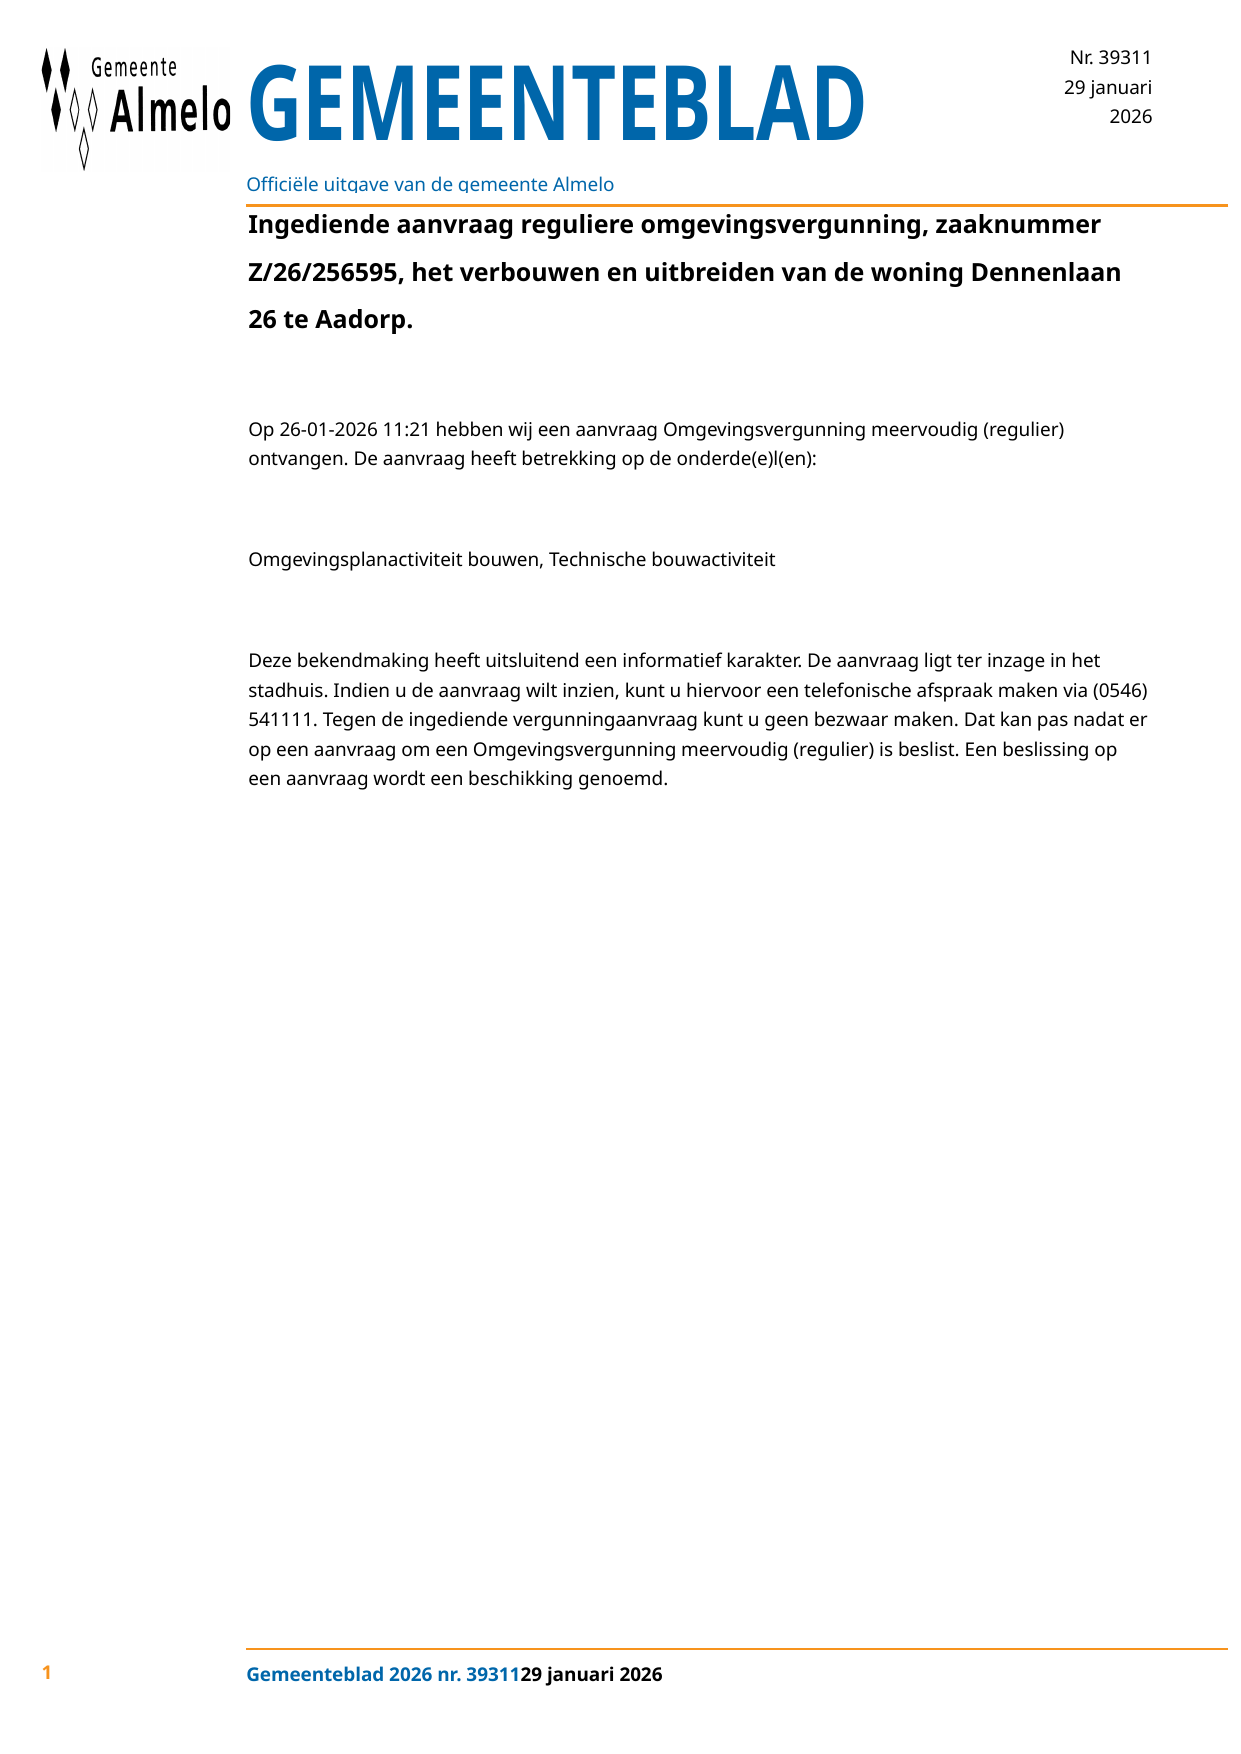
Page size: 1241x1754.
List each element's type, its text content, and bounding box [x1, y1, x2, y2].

text Omgevingsplanactiviteit bouwen, Technische bouwactiviteit [248, 546, 1152, 572]
text Deze bekendmaking heeft uitsluitend een informatief karakter. De aanvraag ligt ter inzage in het stadhuis. Indien u de aanvraag wilt inzien, kunt u hiervoor een telefonische afspraak maken via (0546) 541111. Tegen de ingediende vergunningaanvraag kunt u geen bezwaar maken. Dat kan pas nadat er op een aanvraag om een Omgevingsvergunning meervoudig (regulier) is beslist. Een beslissing op een aanvraag wordt een beschikking genoemd. [248, 647, 1152, 791]
picture [41, 47, 231, 172]
text Ingediende aanvraag reguliere omgevingsvergunning, zaaknummer Z/26/256595, het verbouwen en uitbreiden van de woning Dennenlaan 26 te Aadorp. [248, 207, 1152, 336]
text Op 26-01-2026 11:21 hebben wij een aanvraag Omgevingsvergunning meervoudig (regulier) ontvangen. De aanvraag heeft betrekking op de onderde(e)l(en): [248, 416, 1152, 471]
